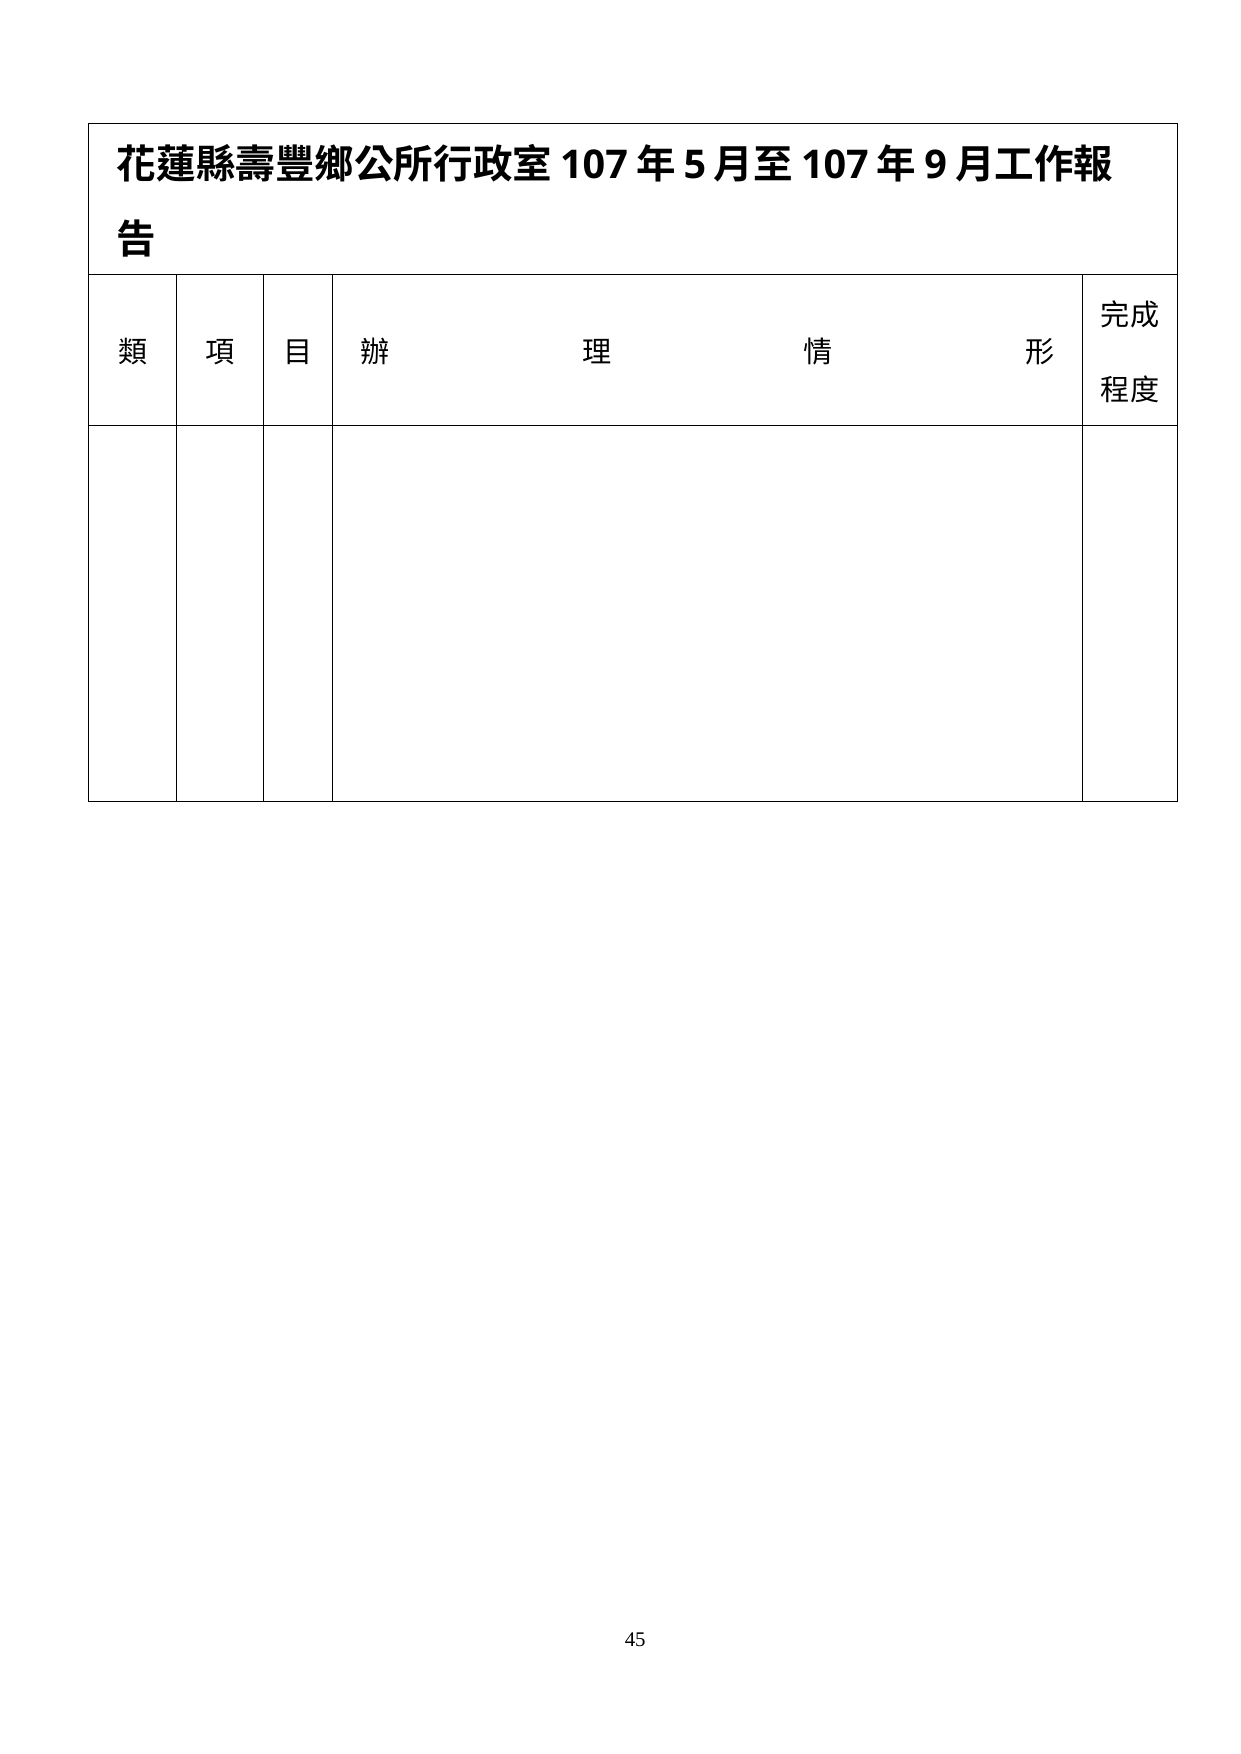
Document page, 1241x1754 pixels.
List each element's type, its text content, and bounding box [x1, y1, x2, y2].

table_cell 類 [89, 275, 176, 425]
table_header 花蓮縣壽豐鄉公所行政室107年5月至107年9月工作報告 [89, 124, 1177, 274]
table_cell [89, 426, 176, 801]
table_cell 目 [264, 275, 332, 425]
table_cell 項 [177, 275, 263, 425]
table_cell [177, 426, 263, 801]
table_cell 1.一般公文處理情形： 紙本發文計：2,415件。 線上發文計：447件。 存查計：5,541件。 2.人民陳情案件計15件。 3.人民申請案件計460件。 4.除公文系統電子稽催外，另有人工公文稽催49件。 5.文存續辦公文列入追蹤後續處理情形47件。 6.人民陳請案列入管制追蹤計18件。 7.人民申請案列入管制追蹤計9件。 8.代表建議案列入管制追蹤計74件。 9.議員提案列管列入管制追蹤計10件。 10.重要案件列管列入管制追蹤計4件。 11.持續每月簽辦公文處理及歸檔常見錯誤統計，促請同仁 改善，以提昇公文保存品質。 12. 107年5月起至107年9月本所執行公文電子交換暨線上簽核率達56%。 13.公文處理超過30天之個案分析1件。 1.點收：檔案送件物品查檢及歸檔案件點收，合計9,119 件。 2.編目：就檔案之內容及形式特徵，依機關檔案編目規範著錄後，製成檔案目錄，合計9,119件。 3. 完成41-50年度檔案裝訂成冊及上架作業。 4.民國82年己屆保存年限檔案，編製銷毀計畫及檔案銷毀目錄，送國發會檔管及花蓮縣政府，現已審核完成，依核復意見辦理相關事宜。 5.鑑定41-50年檔案，依據檔案內容及應用需求，選擇適當方式及基準，判定檔案保存價值，作為決定檔案保存年限及提供檔案銷毀、移轉與保存等清理決策參考之過程，均依規定送會相關業務單位。 6.依照機密檔案管理辦法管理，107年5月至9月完成新增檔案8件，註銷機密等級70件完成編目歸檔裝訂成冊 7.內部業務單位檢調應用，線上檔案申請124件 8.受理民眾申請檔案應用計4件。 1.線上查報系統共執行26件；追蹤辦理情形共5次16件。 2.完成設定本所電腦IPv6內部網路。 3.資安通報作業及處理。 4.續於公所fb發佈活動成果。 5.107年5月至經濟部載運撥贈40組二手電腦。 6.107年6月更換主機房二台冷氣。 7.107年5月及8月完成公文終端機關天元模組帳籍清查。 8.本所1樓跑馬燈政令宣導14則。 9.電子看板政令宣導17則。 10.本所網站─最新消息37則。 11.本所網站─壽豐新聞暨成果照片43則。 12.本所網站─原住民專區13則。 13.本所網站─政令宣導247則。 14.依據國發會推動ODF政府文件標準格式辦理。 15.107年9月完成鄉鎮專刊印製並發送完畢。 16.107年2月27日至3月3日花蓮縣壽豐鄉長馬來西亞觀 摩參訪報告於107年6月27日上網完成報告。 17.107年3月28日至4月3日花蓮縣壽豐鄉公所至大陸河 南參訪考察報告於107年6月15日上網完成報告。 1.107年6月豐濱鄉公所至本所進行參訪交流。 2.107年9月26日召開本鄉各機關首長連繫會報。 一、本期辦理議員建議補助案： 鄭議員乾龍建議案「志學村村辦公處數位接收主機等設備工程」9萬6,000元。 張議員正治建議案「壽豐鄉立幼兒園冷氣等設備工程」43萬6,451元。 葉議員鯤璟建議案「壽豐鄉老人會電腦設備工程」2萬1,406元。 徐議員雪玉建議案「志學社區活動中心音響設備工程」2萬4,000元。 葉議員鯤璟建議案「豐山村活動中心桌球發球機設備工程」6萬元。 二、本期辦理代表建議補助案： 1.張主席仁俊建議案「月眉村辦公處電視機一台設備工 程」1萬1,166元。 2.周副主席欽南建議案「樹湖村辦公處列表機一台設 備工程」1萬1,171元。 3.黃代表水龍建議案「志學村辦公處割草機2台設備 工程」 2萬4,000元 4.周副主席欽南建議案「豐山社區活動中心桌球桌設備工程」 2萬元 5.塗代表寶貴建議案「光榮村辦公處冷氣設備工程」 6 萬4,542元 張主席仁俊建議案「溪口社區發展協會冷氣設備1台」3萬7,979元。 張主席仁俊建議案「米棧村辦公處電腦設備1組工程」2萬5,000元。 張代表旗福建議案「水璉村辦公處多功能事務機設備工程」1萬2,275元。 張代表旗福建議案「水璉村辦公處電腦設備1組工程」2萬8,700元。 周副主席欽南建議案「豐坪村辦公處電腦設備1組工程」 2萬8,700元 塗代表寶貴建議案「壽豐村辦公處電冰箱1台設備工程」 1 萬2,900元 周副主席欽南建議案「豐裡社區活動中心運動設施採購」10萬元。 李代表錦福建議案「豐裡社區活動中心運動設施採購」10萬元。 三、公開招標案件： 1. 辦理「107年度壽豐鄉公所購置破碎機1台設備採購」，決標金額96萬元。 2. 辦理「107年度村鄰長政令宣導暨文康活動」，決標金額74萬0,250元。 3. 辦理「107年度原住民部落幹部文化及觀光產業教育觀摩活動」，決標金額23萬9,120元。 4. 辦理「107年度壽豐鄉公所資源回收工作用輸送帶設備採購」，決標金額45萬元。 5. 辦理「107年度參訪觀摩連江縣觀光文化產業活動」，決標金額27萬9,125元。 6. 辦理「壽豐鄉公所瀝青混凝土包及瀝青油採購 ，決標金額23萬4600元。 7. 辦理「107年度壽豐鄉公所第二次商品券開口契約」， 決標金額64萬7,550元。 8. 辦理「107年度公共圖書館閱讀推廣與館藏充實計畫」 圖書採購，決標金額33萬元。 9.辦理「107年度垃圾車、資源回收車等車輛維修第二 次開口契約」，決標金額 18萬8千元。 10.辦理「慶祝107年中秋月圓人團圓聯歡晚會活動」，決 標金額 98萬元 均依政府採購法及相關規定完善辦理採購。 均依本所車輛管理辦法及相關規定完善管理。 動產部份均依相關規定完善管理並已完成107年度財產 盤點。 依工友管理要點、勞基法及相關人事法令規定辦理。 [333, 426, 1082, 801]
table_cell [1083, 426, 1177, 801]
table_cell 完成 程度 [1083, 275, 1177, 425]
table_cell 辦理情形 [333, 275, 1082, 425]
table_cell [264, 426, 332, 801]
